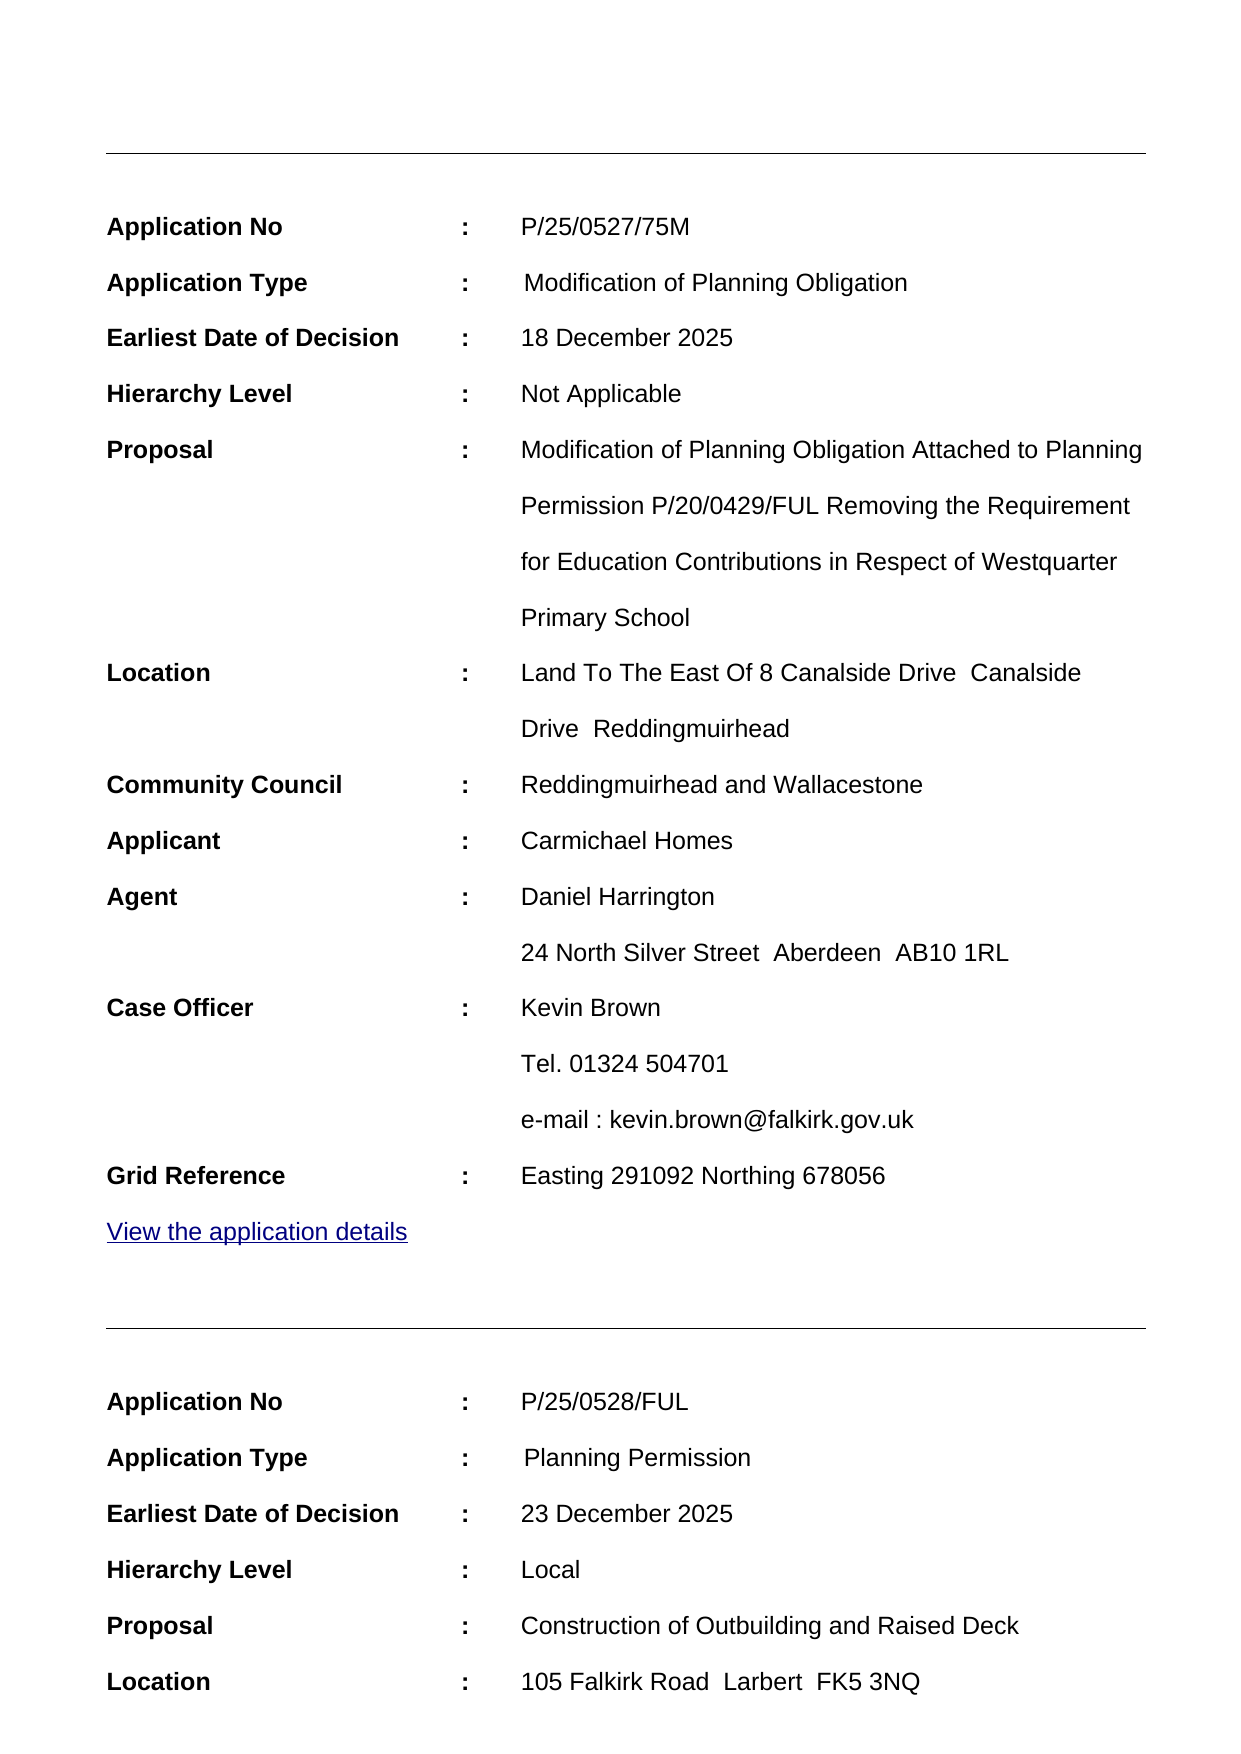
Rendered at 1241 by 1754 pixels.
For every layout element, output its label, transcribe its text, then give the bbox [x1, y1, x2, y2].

text Application No : P/25/0528/FUL [106, 1387, 1146, 1416]
text e-mail : kevin.brown@falkirk.gov.uk [106, 1105, 1146, 1134]
text Permission P/20/0429/FUL Removing the Requirement [106, 491, 1146, 519]
text Application Type : Planning Permission [106, 1443, 1146, 1472]
text Hierarchy Level : Not Applicable [106, 379, 1146, 408]
text Earliest Date of Decision : 18 December 2025 [106, 323, 1146, 352]
text Tel. 01324 504701 [106, 1049, 1146, 1078]
text Location : Land To The East Of 8 Canalside Drive Canalside [106, 658, 1146, 687]
text 24 North Silver Street Aberdeen AB10 1RL [106, 937, 1146, 966]
text Earliest Date of Decision : 23 December 2025 [106, 1499, 1146, 1528]
text Grid Reference : Easting 291092 Northing 678056 [106, 1161, 1146, 1189]
text Proposal : Modification of Planning Obligation Attached to Planning [106, 435, 1146, 464]
text Community Council : Reddingmuirhead and Wallacestone [106, 770, 1146, 799]
text Proposal : Construction of Outbuilding and Raised Deck [106, 1611, 1146, 1639]
text Primary School [106, 602, 1146, 631]
text Agent : Daniel Harrington [106, 882, 1146, 910]
text Applicant : Carmichael Homes [106, 826, 1146, 854]
text Application No : P/25/0527/75M [106, 212, 1146, 240]
text Drive Reddingmuirhead [106, 714, 1146, 743]
text Case Officer : Kevin Brown [106, 993, 1146, 1022]
text Hierarchy Level : Local [106, 1555, 1146, 1583]
text View the application details [106, 1217, 1146, 1245]
text for Education Contributions in Respect of Westquarter [106, 547, 1146, 575]
text Application Type : Modification of Planning Obligation [106, 267, 1146, 296]
text Location : 105 Falkirk Road Larbert FK5 3NQ [106, 1666, 1146, 1695]
